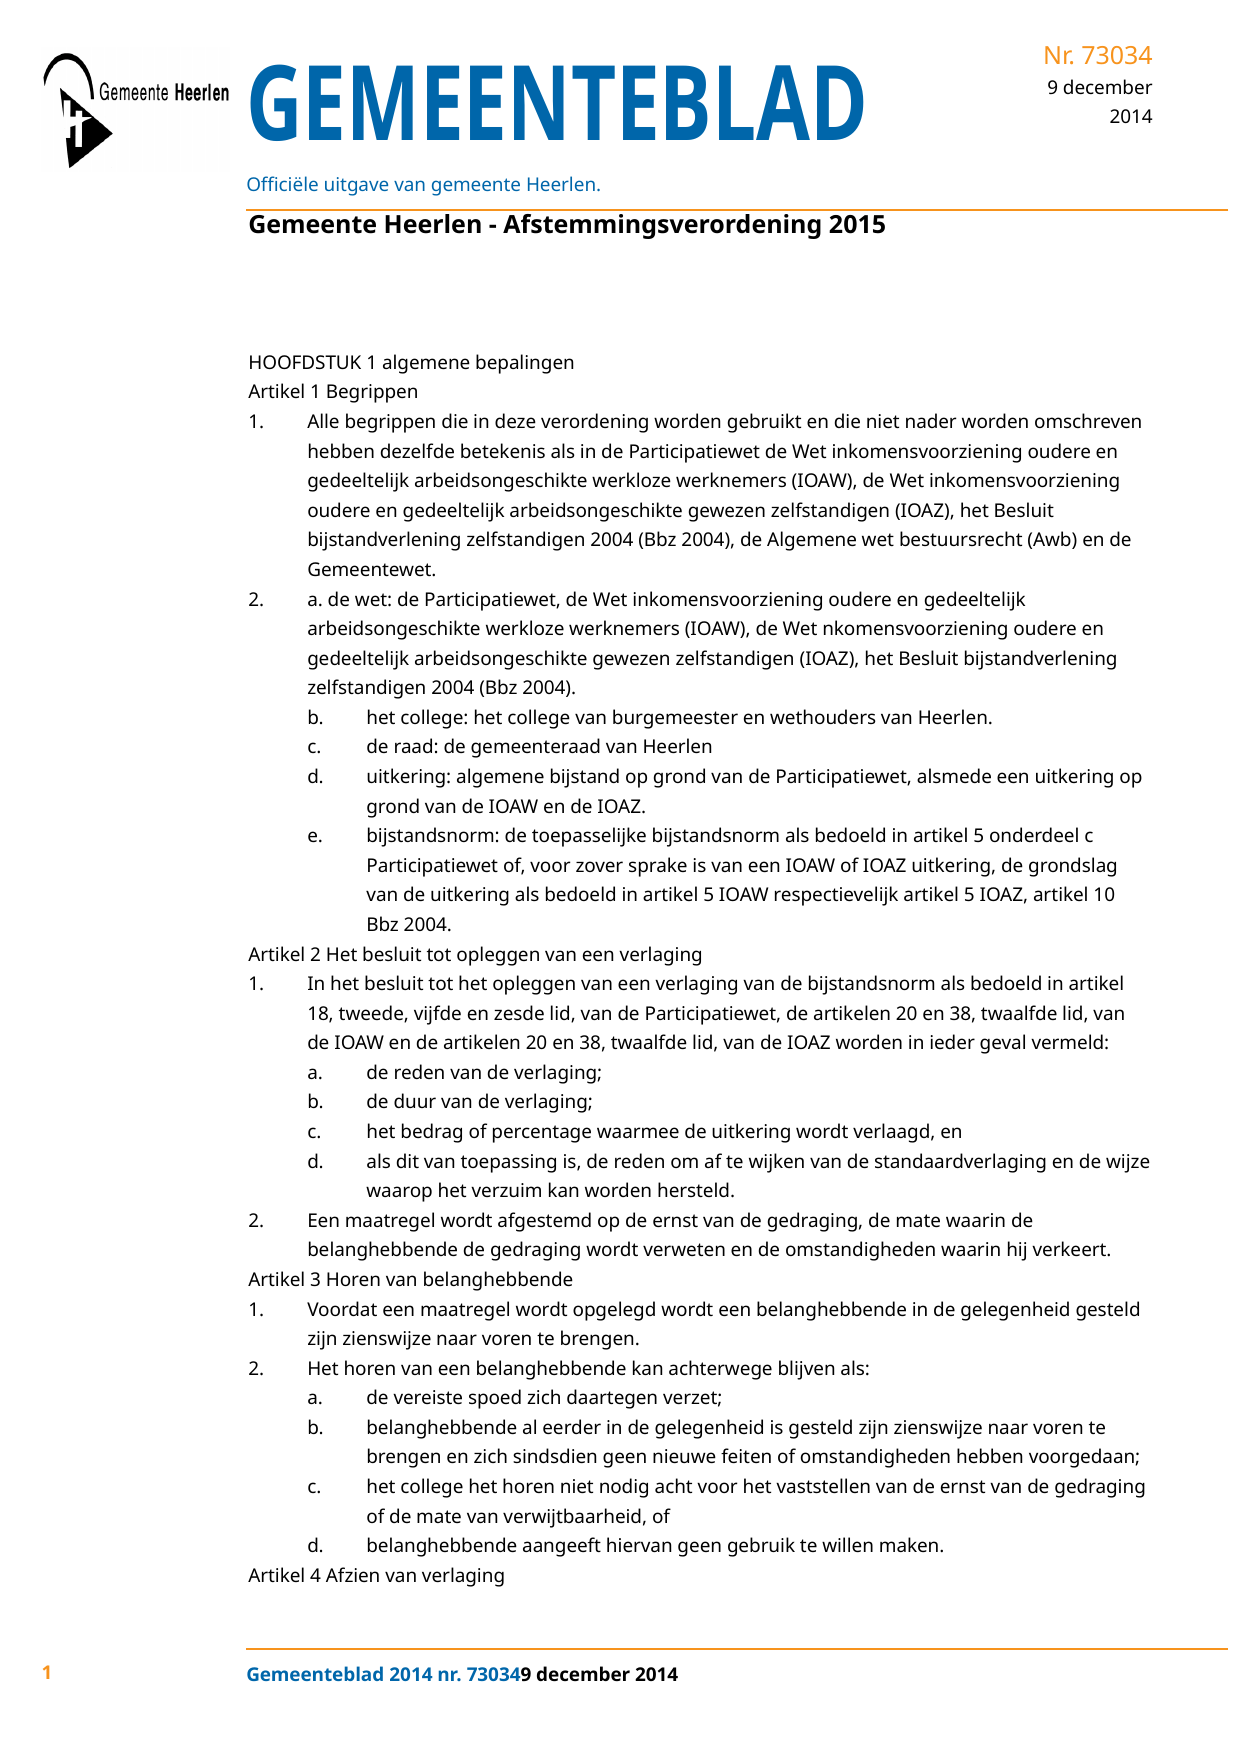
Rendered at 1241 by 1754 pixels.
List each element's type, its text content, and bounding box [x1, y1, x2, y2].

list de reden van de verlaging; [307, 1059, 1152, 1085]
text Artikel 3 Horen van belanghebbende [248, 1266, 1152, 1292]
list het college: het college van burgemeester en wethouders van Heerlen. [307, 704, 1152, 730]
list belanghebbende aangeeft hiervan geen gebruik te willen maken. [307, 1532, 1152, 1558]
list In het besluit tot het opleggen van een verlaging van de bijstandsnorm als bedoeld in artikel 18, tweede, vijfde en zesde lid, van de Participatiewet, de artikelen 20 en 38, twaalfde lid, van de IOAW en de artikelen 20 en 38, twaalfde lid, van de IOAZ worden in ieder geval vermeld: [248, 970, 1152, 1055]
list Een maatregel wordt afgestemd op de ernst van de gedraging, de mate waarin de belanghebbende de gedraging wordt verweten en de omstandigheden waarin hij verkeert. [248, 1207, 1152, 1262]
text Artikel 2 Het besluit tot opleggen van een verlaging [248, 941, 1152, 967]
list het bedrag of percentage waarmee de uitkering wordt verlaagd, en [307, 1118, 1152, 1144]
list de duur van de verlaging; [307, 1089, 1152, 1114]
list a. de wet: de Participatiewet, de Wet inkomensvoorziening oudere en gedeeltelijk arbeidsongeschikte werkloze werknemers (IOAW), de Wet nkomensvoorziening oudere en gedeeltelijk arbeidsongeschikte gewezen zelfstandigen (IOAZ), het Besluit bijstandverlening zelfstandigen 2004 (Bbz 2004). [248, 586, 1152, 700]
list de vereiste spoed zich daartegen verzet; [307, 1384, 1152, 1410]
text Artikel 1 Begrippen [248, 379, 1152, 404]
list de raad: de gemeenteraad van Heerlen [307, 734, 1152, 759]
list als dit van toepassing is, de reden om af te wijken van de standaardverlaging en de wijze waarop het verzuim kan worden hersteld. [307, 1148, 1152, 1203]
list Alle begrippen die in deze verordening worden gebruikt en die niet nader worden omschreven hebben dezelfde betekenis als in de Participatiewet de Wet inkomensvoorziening oudere en gedeeltelijk arbeidsongeschikte werkloze werknemers (IOAW), de Wet inkomensvoorziening oudere en gedeeltelijk arbeidsongeschikte gewezen zelfstandigen (IOAZ), het Besluit bijstandverlening zelfstandigen 2004 (Bbz 2004), de Algemene wet bestuursrecht (Awb) en de Gemeentewet. [248, 408, 1152, 582]
list bijstandsnorm: de toepasselijke bijstandsnorm als bedoeld in artikel 5 onderdeel c Participatiewet of, voor zover sprake is van een IOAW of IOAZ uitkering, de grondslag van de uitkering als bedoeld in artikel 5 IOAW respectievelijk artikel 5 IOAZ, artikel 10 Bbz 2004. [307, 822, 1152, 937]
text HOOFDSTUK 1 algemene bepalingen [248, 349, 1152, 375]
text Artikel 4 Afzien van verlaging [248, 1562, 1152, 1588]
list uitkering: algemene bijstand op grond van de Participatiewet, alsmede een uitkering op grond van de IOAW en de IOAZ. [307, 763, 1152, 819]
picture [41, 47, 231, 172]
text Gemeente Heerlen - Afstemmingsverordening 2015 [248, 211, 1152, 241]
list Het horen van een belanghebbende kan achterwege blijven als: [248, 1355, 1152, 1381]
list Voordat een maatregel wordt opgelegd wordt een belanghebbende in de gelegenheid gesteld zijn zienswijze naar voren te brengen. [248, 1296, 1152, 1351]
list belanghebbende al eerder in de gelegenheid is gesteld zijn zienswijze naar voren te brengen en zich sindsdien geen nieuwe feiten of omstandigheden hebben voorgedaan; [307, 1414, 1152, 1469]
list het college het horen niet nodig acht voor het vaststellen van de ernst van de gedraging of de mate van verwijtbaarheid, of [307, 1473, 1152, 1529]
